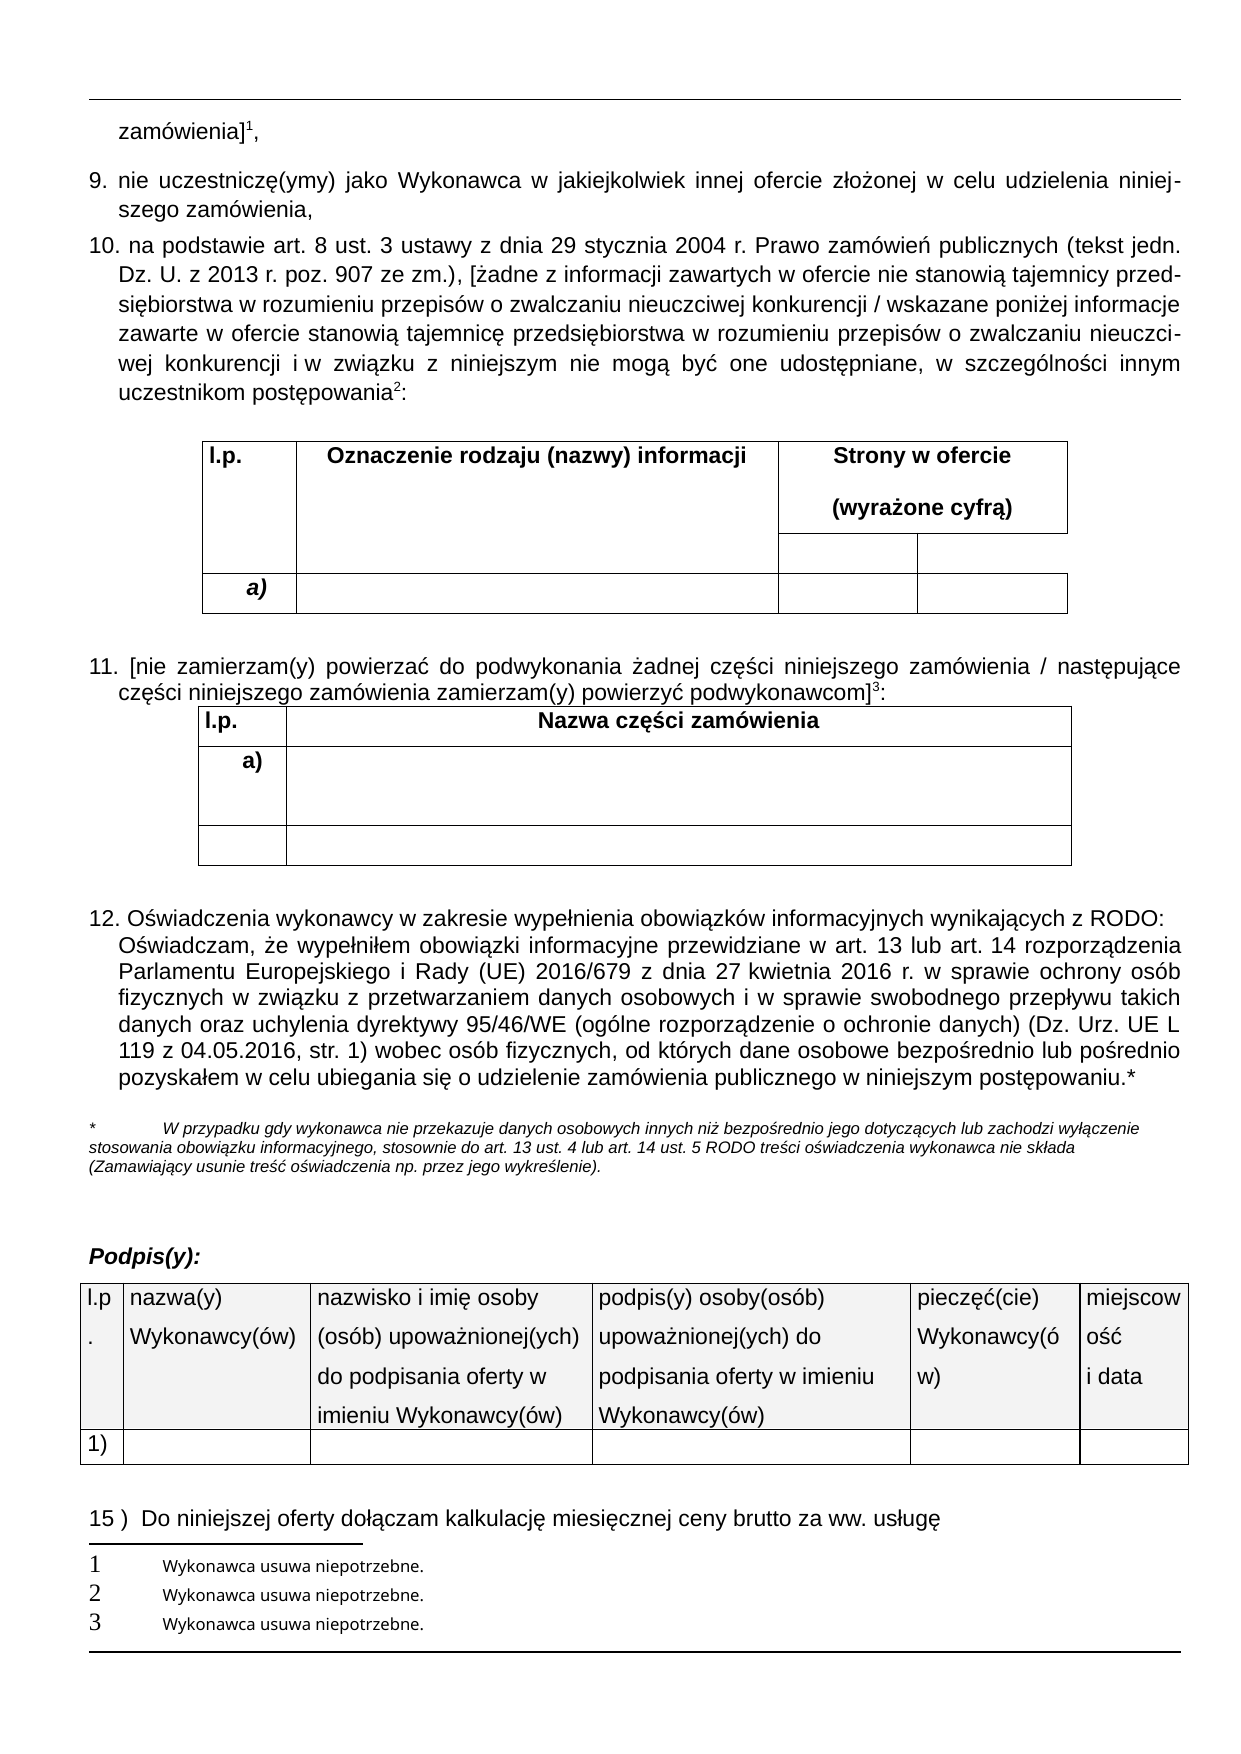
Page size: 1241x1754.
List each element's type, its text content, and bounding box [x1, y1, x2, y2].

text * W przypadku gdy wykonawca nie przekazuje danych osobowych innych niż bezpośrednio jego dotyczących lub zachodzi wyłączenie stosowania obowiązku informacyjnego, stosownie do art. 13 ust. 4 lub art. 14 ust. 5 RODO treści oświadczenia wykonawca nie składa (Zamawiający usunie treść oświadczenia np. przez jego wykreślenie). [89, 1118, 1181, 1176]
table_cell [911, 1430, 1079, 1464]
table_header pieczęć(cie) Wykonawcy(ów) [911, 1284, 1079, 1428]
table_header Strony w ofercie (wyrażone cyfrą) [779, 442, 1067, 533]
table_cell [918, 574, 1067, 612]
table_cell [203, 574, 296, 612]
table_cell [779, 574, 917, 612]
table_cell [779, 534, 917, 572]
text Wykonawca usuwa niepotrzebne. [89, 1607, 1181, 1636]
table_cell [199, 747, 286, 825]
table_header l.p. [81, 1284, 123, 1428]
list 8. składam(y) niniejszą ofertę [we własnym imieniu] / [jako Wykonawcy wspólnie ubiegający o udziele­nie zamówienia], [89, 118, 1181, 144]
table_header Oznaczenie rodzaju (nazwy) informacji [297, 442, 778, 572]
text 12. Oświadczenia wykonawcy w zakresie wypełnienia obowiązków informacyjnych wynikających z RODO: [89, 905, 1181, 932]
table_cell 1) [81, 1430, 123, 1464]
table_header nazwa(y) Wykonawcy(ów) [124, 1284, 310, 1428]
table_header Nazwa części zamówienia [287, 707, 1071, 746]
table_cell [918, 534, 1067, 572]
text Wykonawca usuwa niepotrzebne. [89, 1578, 1181, 1607]
table_header nazwisko i imię osoby (osób) upoważnionej(ych) do podpisania oferty w imieniu Wykonawcy(ów) [311, 1284, 592, 1428]
text 15 ) Do niniejszej oferty dołączam kalkulację miesięcznej ceny brutto za ww. usługę [89, 1505, 1230, 1531]
table_cell [199, 826, 286, 865]
table_header l.p. [199, 707, 286, 746]
table_header miejscowość i data [1081, 1284, 1188, 1428]
text 11. [nie zamierzam(y) powierzać do podwykonania żadnej części niniejszego zamówienia / następujące części niniejszego zamówienia zamierzam(y) powierzyć podwykonawcom]: [89, 653, 1181, 706]
table_cell [287, 747, 1071, 825]
table_cell [124, 1430, 310, 1464]
table_cell [593, 1430, 910, 1464]
list Podpis(y): [89, 1243, 1181, 1269]
text 10. na podstawie art. 8 ust. 3 ustawy z dnia 29 stycznia 2004 r. Prawo zamówień publicznych (tekst jedn. Dz. U. z 2013 r. poz. 907 ze zm.), [żadne z informacji zawartych w ofercie nie stanowią tajemnicy przed­siębiorstwa w rozumieniu przepisów o zwalczaniu nieuczciwej konkurencji / wskazane poniżej informacje zawarte w ofercie stanowią tajemnicę przedsiębiorstwa w rozumieniu przepisów o zwalczaniu nieuczci­wej konkurencji i w związku z niniejszym nie mogą być one udostępniane, w szczególności innym uczestnikom postępowania: [89, 228, 1181, 405]
table_header podpis(y) osoby(osób) upoważnionej(ych) do podpisania oferty w imieniu Wykonawcy(ów) [593, 1284, 910, 1428]
table_cell [297, 574, 778, 612]
table_header l.p. [203, 442, 296, 572]
table_cell [287, 826, 1071, 865]
text 9. nie uczestniczę(ymy) jako Wykonawca w jakiejkolwiek innej ofercie złożonej w celu udzielenia niniej­szego zamówienia, [89, 163, 1181, 222]
text Wykonawca usuwa niepotrzebne. [89, 1549, 1181, 1578]
table_cell [311, 1430, 592, 1464]
table_cell [1081, 1430, 1188, 1464]
text Oświadczam, że wypełniłem obowiązki informacyjne przewidziane w art. 13 lub art. 14 rozporządzenia Parlamentu Europejskiego i Rady (UE) 2016/679 z dnia 27 kwietnia 2016 r. w sprawie ochrony osób fizycznych w związku z przetwarzaniem danych osobowych i w sprawie swobodnego przepływu takich danych oraz uchylenia dyrektywy 95/46/WE (ogólne rozporządzenie o ochronie danych) (Dz. Urz. UE L 119 z 04.05.2016, str. 1) wobec osób fizycznych, od których dane osobowe bezpośrednio lub pośrednio pozyskałem w celu ubiegania się o udzielenie zamówienia publicznego w niniejszym postępowaniu.* [118, 932, 1181, 1090]
